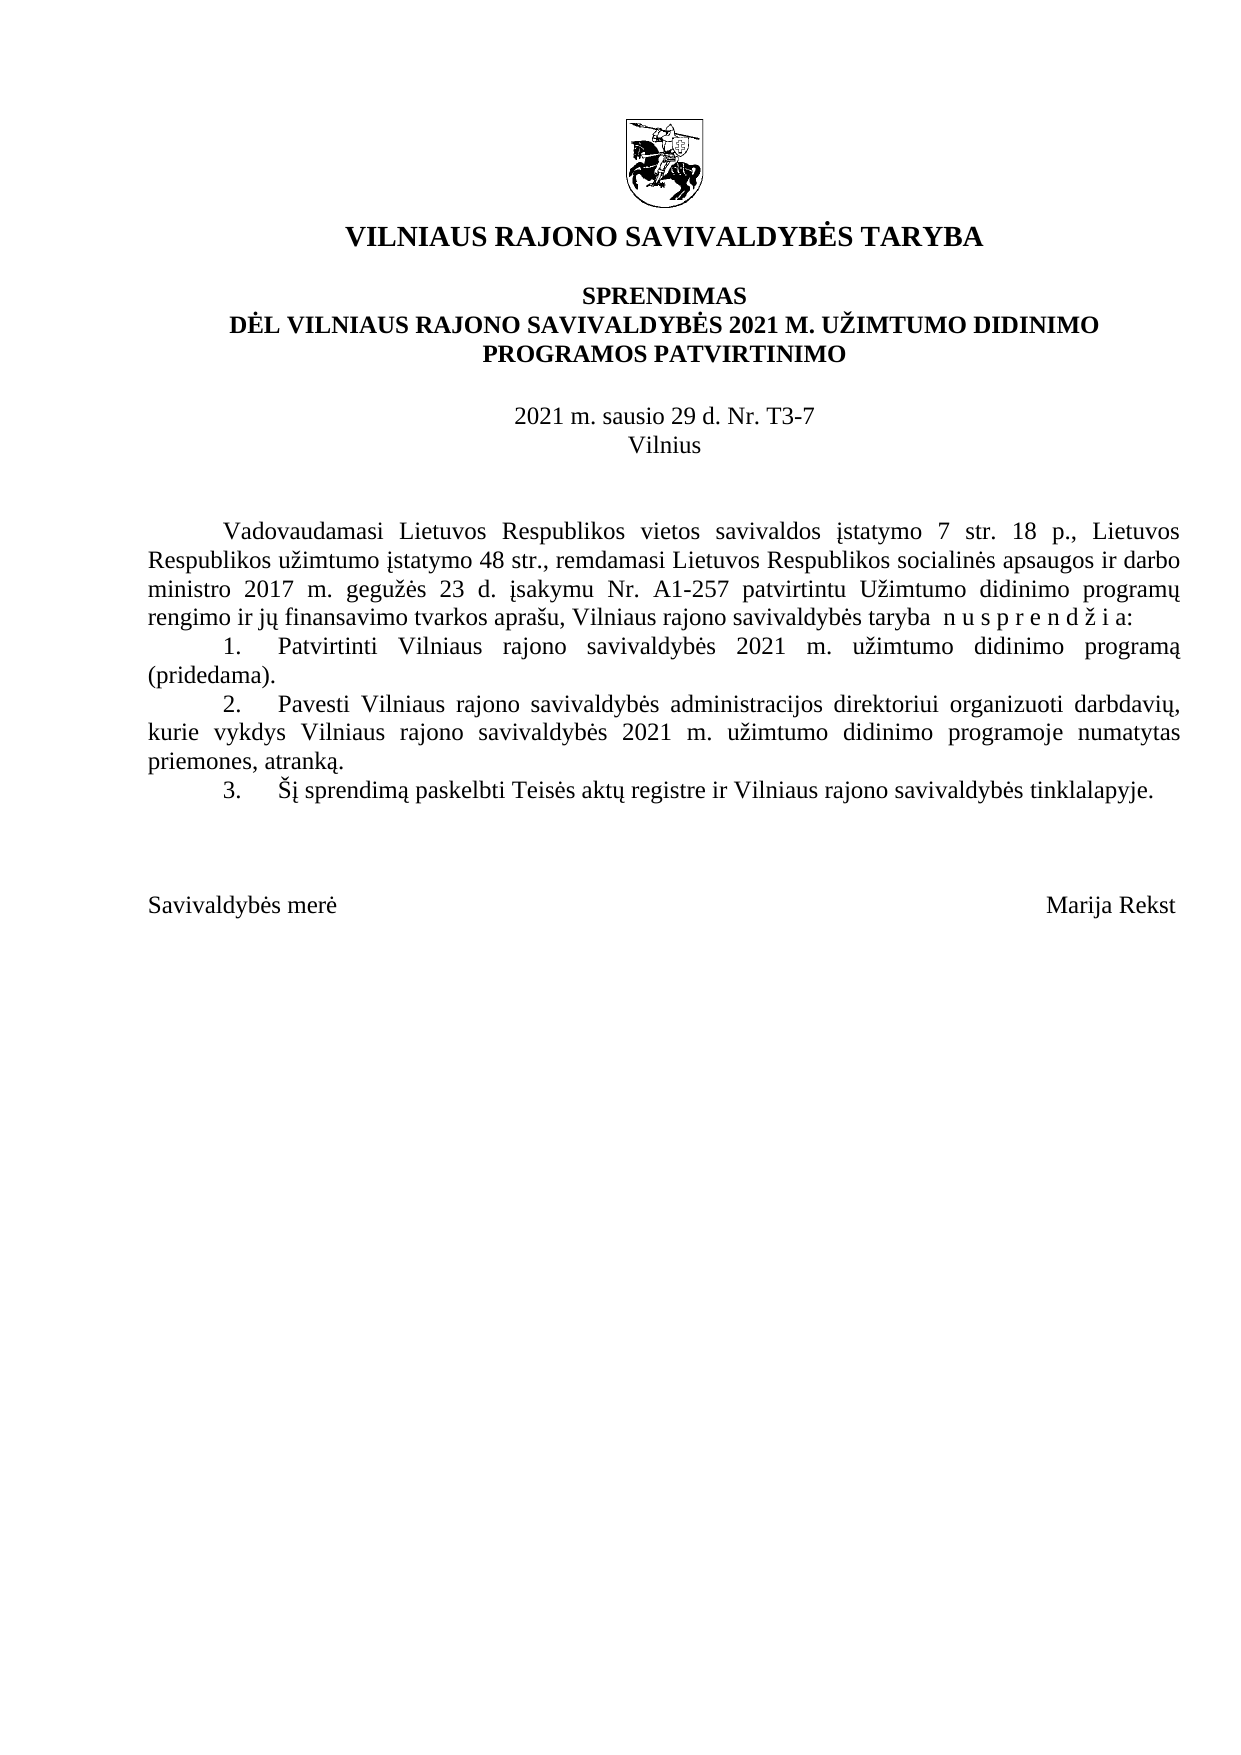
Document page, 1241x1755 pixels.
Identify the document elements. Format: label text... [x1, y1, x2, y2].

text PROGRAMOS PATVIRTINIMO [148, 339, 1181, 368]
text Savivaldybės merė Marija Rekst [148, 890, 1181, 919]
text Vadovaudamasi Lietuvos Respublikos vietos savivaldos įstatymo 7 str. 18 p., Lietuvos Respublikos užimtumo įstatymo 48 str., remdamasi Lietuvos Respublikos socialinės apsaugos ir darbo ministro 2017 m. gegužės 23 d. įsakymu Nr. A1-257 patvirtintu Užimtumo didinimo programų rengimo ir jų finansavimo tvarkos aprašu, Vilniaus rajono savivaldybės taryba n u s p r e n d ž i a: [148, 516, 1181, 631]
text DĖL VILNIAUS RAJONO SAVIVALDYBĖS 2021 M. UŽIMTUMO DIDINIMO [148, 310, 1181, 339]
text VILNIAUS RAJONO SAVIVALDYBĖS TARYBA [148, 219, 1181, 253]
text 2. Pavesti Vilniaus rajono savivaldybės administracijos direktoriui organizuoti darbdavių, kurie vykdys Vilniaus rajono savivaldybės 2021 m. užimtumo didinimo programoje numatytas priemones, atranką. [148, 689, 1181, 775]
text 2021 m. sausio 29 d. Nr. T3-7 [148, 401, 1181, 430]
text 3. Šį sprendimą paskelbti Teisės aktų registre ir Vilniaus rajono savivaldybės tinklalapyje. [148, 775, 1181, 804]
text Vilnius [148, 430, 1181, 459]
text 1. Patvirtinti Vilniaus rajono savivaldybės 2021 m. užimtumo didinimo programą (pridedama). [148, 631, 1181, 689]
text SPRENDIMAS [148, 281, 1181, 310]
